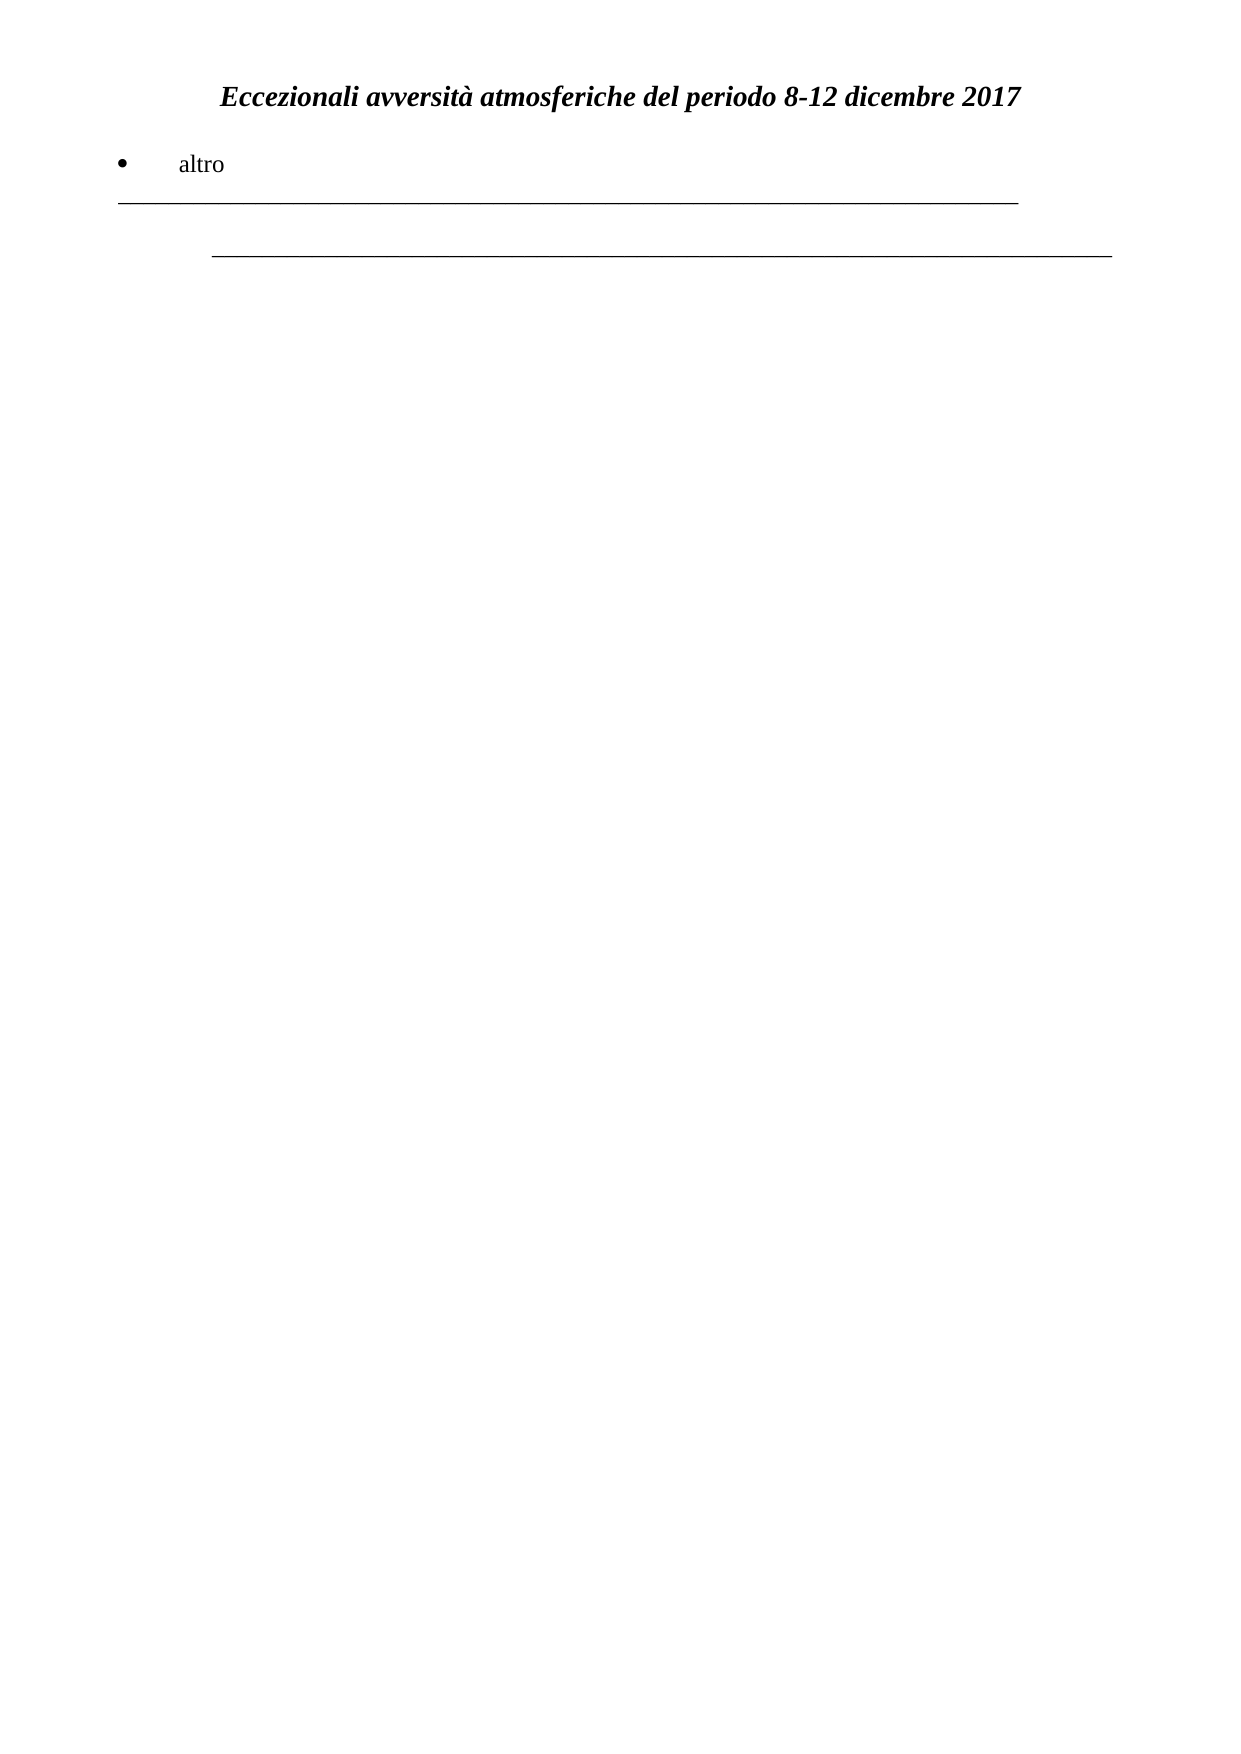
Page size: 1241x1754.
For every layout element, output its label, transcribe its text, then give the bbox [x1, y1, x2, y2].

text ________________________________________________________________________ [118, 231, 1122, 260]
text altro ________________________________________________________________________ [118, 149, 1122, 206]
